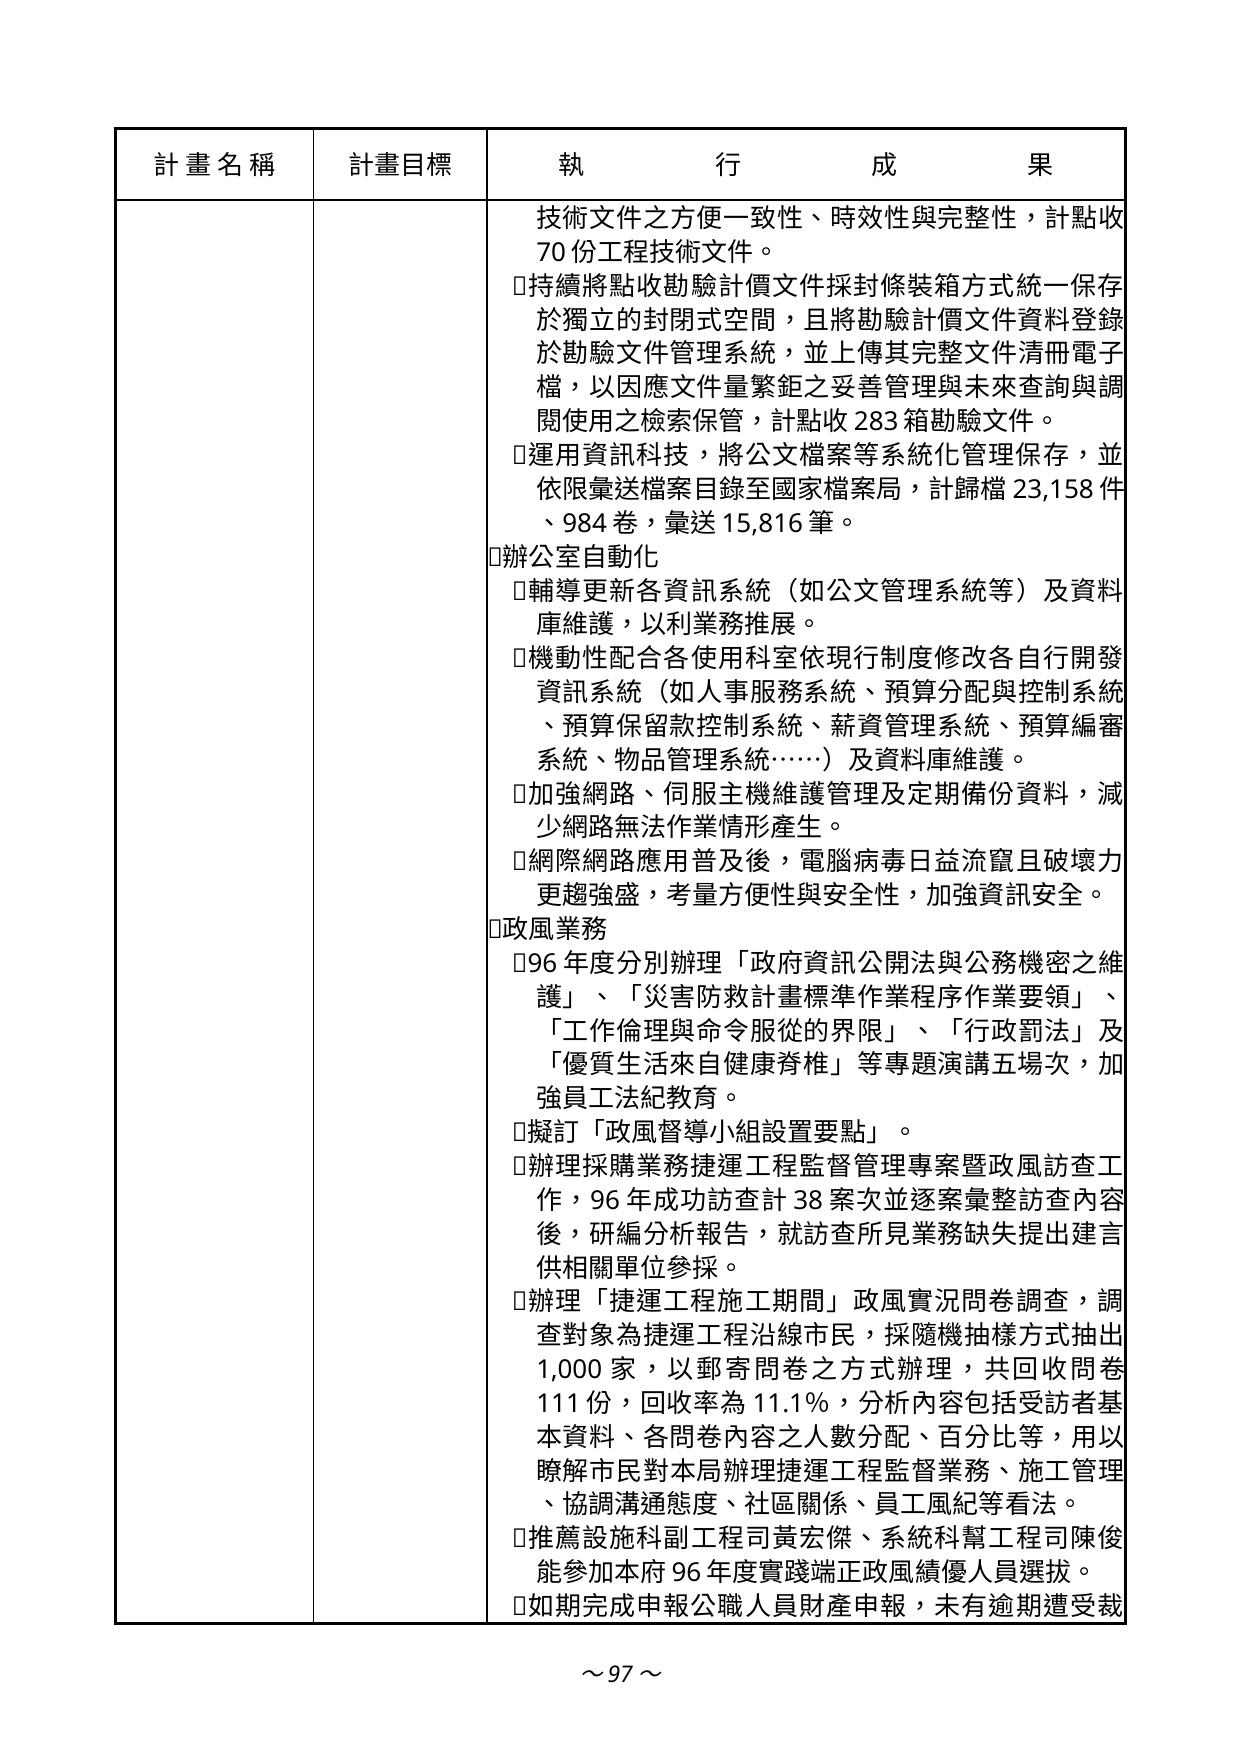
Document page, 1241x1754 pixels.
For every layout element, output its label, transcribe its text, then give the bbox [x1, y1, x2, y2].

table_cell [117, 201, 313, 1622]
table_cell 技術文件之方便一致性、時效性與完整性，計點收70份工程技術文件。 持續將點收勘驗計價文件採封條裝箱方式統一保存於獨立的封閉式空間，且將勘驗計價文件資料登錄於勘驗文件管理系統，並上傳其完整文件清冊電子檔，以因應文件量繁鉅之妥善管理與未來查詢與調閱使用之檢索保管，計點收283箱勘驗文件。 運用資訊科技，將公文檔案等系統化管理保存，並依限彙送檔案目錄至國家檔案局，計歸檔23,158件、984卷，彙送15,816筆。 辦公室自動化 輔導更新各資訊系統（如公文管理系統等）及資料庫維護，以利業務推展。 機動性配合各使用科室依現行制度修改各自行開發資訊系統（如人事服務系統、預算分配與控制系統、預算保留款控制系統、薪資管理系統、預算編審系統、物品管理系統……）及資料庫維護。 加強網路、伺服主機維護管理及定期備份資料，減少網路無法作業情形產生。 網際網路應用普及後，電腦病毒日益流竄且破壞力更趨強盛，考量方便性與安全性，加強資訊安全。 政風業務 96年度分別辦理「政府資訊公開法與公務機密之維護」、「災害防救計畫標準作業程序作業要領」、「工作倫理與命令服從的界限」、「行政罰法」及「優質生活來自健康脊椎」等專題演講五場次，加強員工法紀教育。 擬訂「政風督導小組設置要點」。 辦理採購業務捷運工程監督管理專案暨政風訪查工作，96年成功訪查計38案次並逐案彙整訪查內容後，研編分析報告，就訪查所見業務缺失提出建言供相關單位參採。 辦理「捷運工程施工期間」政風實況問卷調查，調查對象為捷運工程沿線市民，採隨機抽樣方式抽出1‚000家，以郵寄問卷之方式辦理，共回收問卷111份，回收率為11.1％，分析內容包括受訪者基本資料、各問卷內容之人數分配、百分比等，用以瞭解市民對本局辦理捷運工程監督業務、施工管理、協調溝通態度、社區關係、員工風紀等看法。 推薦設施科副工程司黃宏傑、系統科幫工程司陳俊能參加本府96年度實踐端正政風績優人員選拔。 如期完成申報公職人員財產申報，未有逾期遭受裁 [488, 201, 1124, 1622]
table_header 計 畫 名 稱 [117, 130, 313, 199]
table_header 執 行 成 果 [488, 130, 1124, 199]
table_header 計畫目標 [314, 130, 486, 199]
table_cell [314, 201, 486, 1622]
